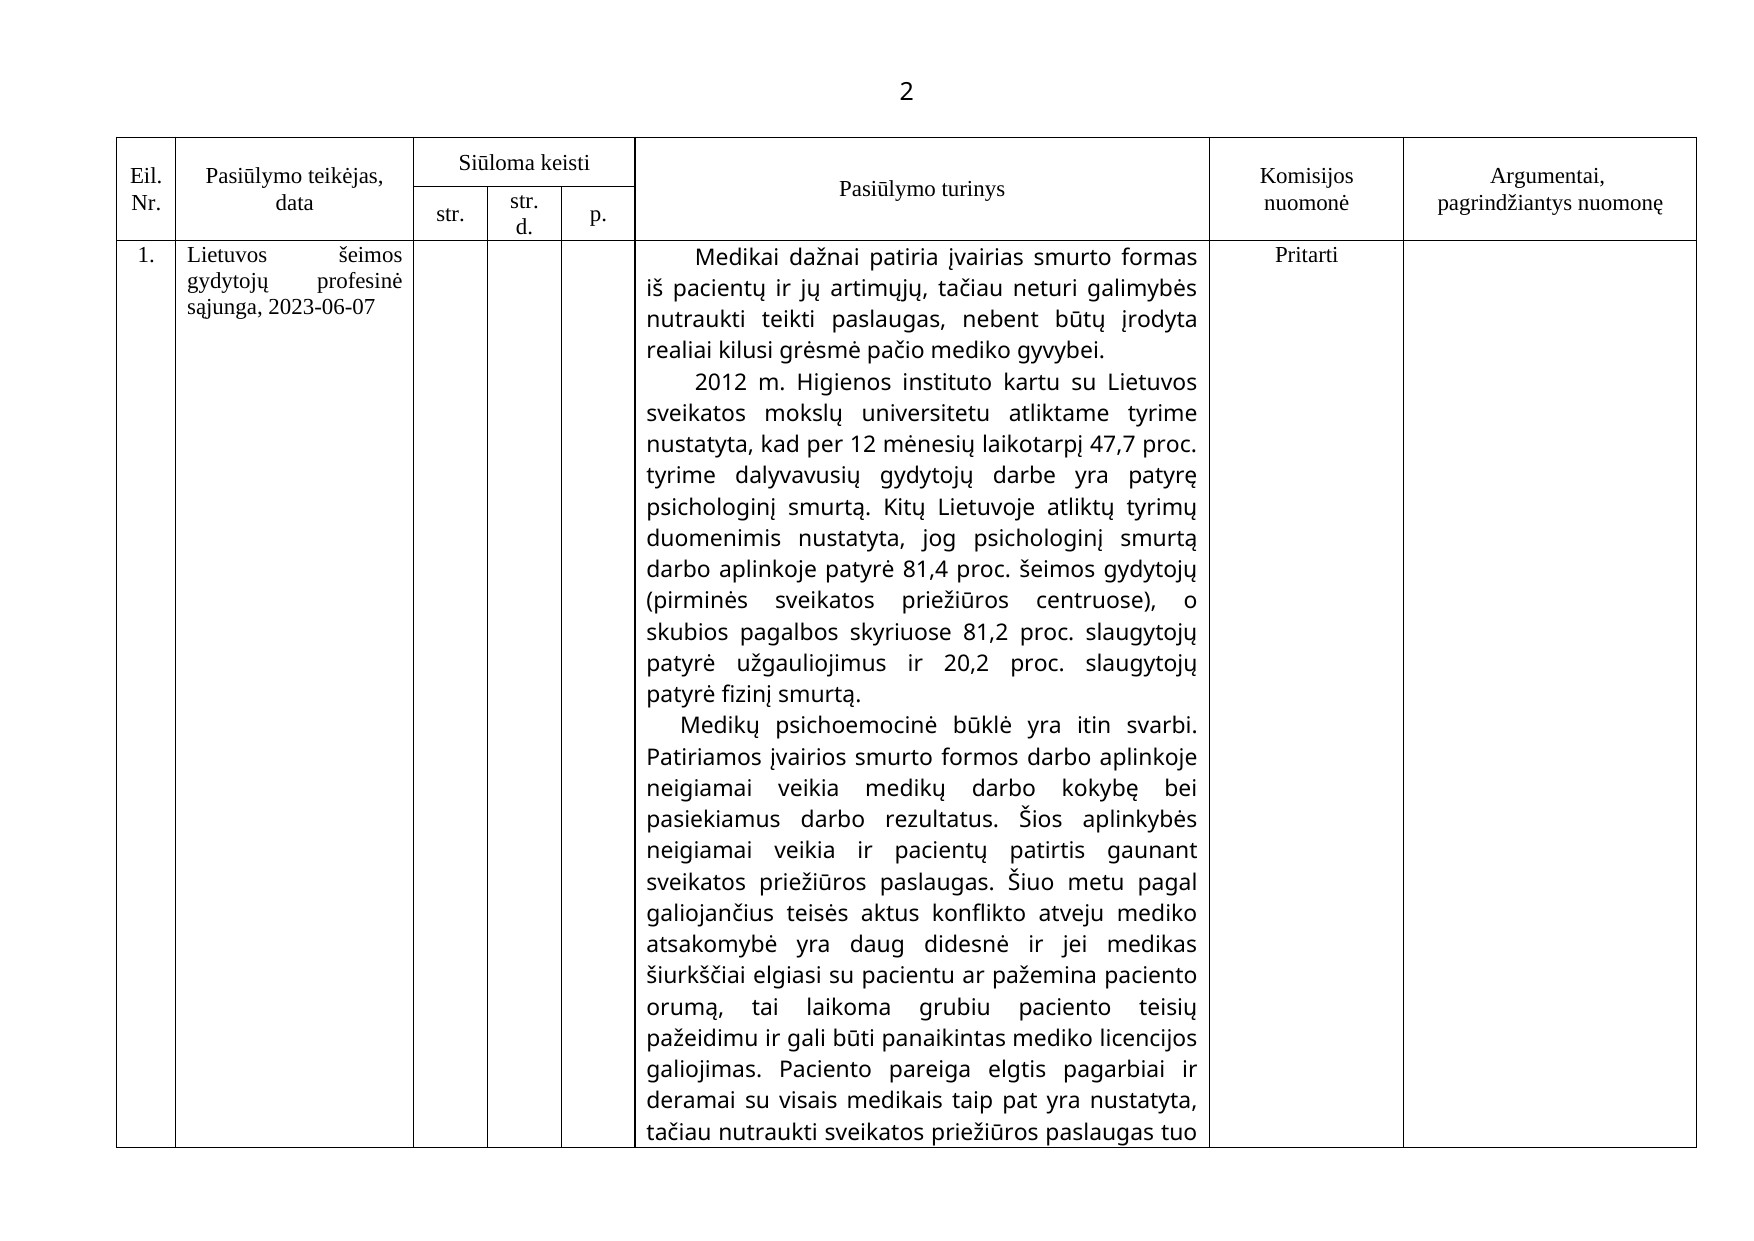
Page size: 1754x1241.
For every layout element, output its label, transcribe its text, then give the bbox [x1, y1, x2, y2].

table_cell str. [414, 187, 487, 239]
table_header Pasiūlymo teikėjas, data [176, 138, 413, 239]
table_cell p. [562, 187, 634, 239]
table_header Siūloma keisti [414, 138, 634, 186]
table_cell [488, 241, 561, 1147]
table_header Pasiūlymo turinys [636, 138, 1209, 239]
table_cell [562, 241, 634, 1147]
table_cell Medikai dažnai patiria įvairias smurto formas iš pacientų ir jų artimųjų, tačiau neturi galimybės nutraukti teikti paslaugas, nebent būtų įrodyta realiai kilusi grėsmė pačio mediko gyvybei. 2012 m. Higienos instituto kartu su Lietuvos sveikatos mokslų universitetu atliktame tyrime nustatyta, kad per 12 mėnesių laikotarpį 47,7 proc. tyrime dalyvavusių gydytojų darbe yra patyrę psichologinį smurtą. Kitų Lietuvoje atliktų tyrimų duomenimis nustatyta, jog psichologinį smurtą darbo aplinkoje patyrė 81,4 proc. šeimos gydytojų (pirminės sveikatos priežiūros centruose), o skubios pagalbos skyriuose 81,2 proc. slaugytojų patyrė užgauliojimus ir 20,2 proc. slaugytojų patyrė fizinį smurtą. Medikų psichoemocinė būklė yra itin svarbi. Patiriamos įvairios smurto formos darbo aplinkoje neigiamai veikia medikų darbo kokybę bei pasiekiamus darbo rezultatus. Šios aplinkybės neigiamai veikia ir pacientų patirtis gaunant sveikatos priežiūros paslaugas. Šiuo metu pagal galiojančius teisės aktus konflikto atveju mediko atsakomybė yra daug didesnė ir jei medikas šiurkščiai elgiasi su pacientu ar pažemina paciento orumą, tai laikoma grubiu paciento teisių pažeidimu ir gali būti panaikintas mediko licencijos galiojimas. Paciento pareiga elgtis pagarbiai ir deramai su visais medikais taip pat yra nustatyta, tačiau nutraukti sveikatos priežiūros paslaugas tuo [636, 241, 1209, 1147]
table_cell [1404, 241, 1696, 1147]
table_header Argumentai, pagrindžiantys nuomonę [1404, 138, 1696, 239]
table_cell Pritarti [1210, 241, 1403, 1147]
table_header Komisijos nuomonė [1210, 138, 1403, 239]
table_cell Lietuvos šeimos gydytojų profesinė sąjunga, 2023-06-07 [176, 241, 413, 1147]
table_header Eil. Nr. [117, 138, 175, 239]
table_cell 1. [117, 241, 175, 1147]
table_cell [414, 241, 487, 1147]
table_cell str. d. [488, 187, 561, 239]
